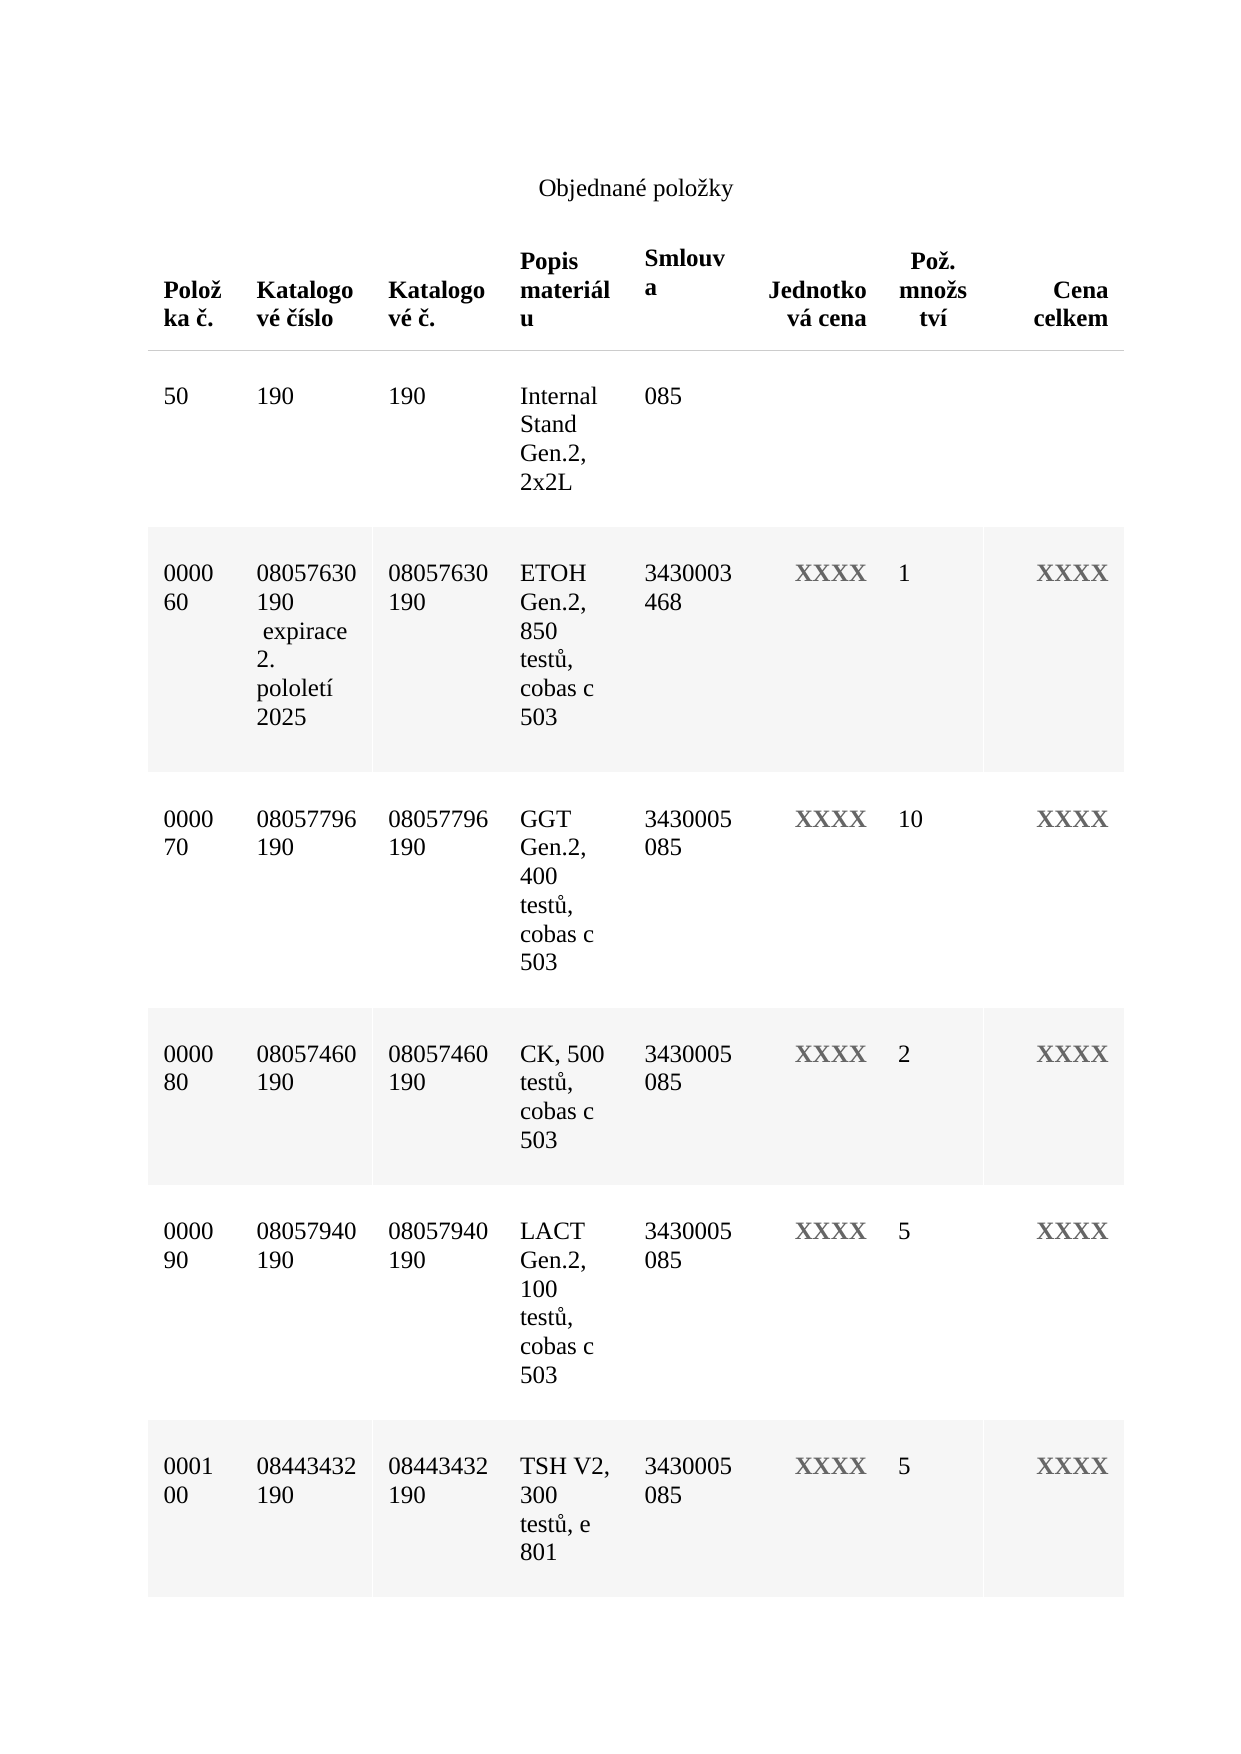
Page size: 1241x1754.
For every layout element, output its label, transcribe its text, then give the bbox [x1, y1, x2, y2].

table_cell XXXX [984, 1420, 1124, 1597]
table_cell 3430005085 [629, 1008, 751, 1185]
table_cell 08057796190 [373, 773, 504, 1007]
table_cell 5 [882, 1420, 983, 1597]
table_cell XXXX [751, 1008, 882, 1185]
table_cell 1 [882, 527, 983, 772]
table_cell 08443432190 [241, 1420, 372, 1597]
table_cell XXXX [751, 527, 882, 772]
table_cell 3430005085 [629, 773, 751, 1007]
table_cell 000070 [148, 773, 241, 1007]
table_cell XXXX [984, 1008, 1124, 1185]
table_cell 190 [373, 351, 504, 527]
table_cell Pož. množství [882, 219, 983, 349]
table_cell XXXX [751, 1420, 882, 1597]
table_cell 08057630190 [373, 527, 504, 772]
table_cell Katalogové č. [373, 219, 504, 349]
table_cell 08057460190 [241, 1008, 372, 1185]
table_cell TSH V2, 300 testů, e 801 [504, 1420, 629, 1597]
table_cell ETOH Gen.2, 850 testů, cobas c 503 [504, 527, 629, 772]
table_cell 08057630190 expirace 2. pololetí 2025 [241, 527, 372, 772]
table_cell 190 [241, 351, 372, 527]
table_cell 000060 [148, 527, 241, 772]
table_cell 3430003468 [629, 527, 751, 772]
table_cell GGT Gen.2, 400 testů, cobas c 503 [504, 773, 629, 1007]
table_cell Katalogové číslo [241, 219, 372, 349]
table_cell [751, 351, 882, 527]
table_cell Jednotková cena [751, 219, 882, 349]
table_cell [984, 351, 1124, 527]
table_cell XXXX [751, 773, 882, 1007]
table_cell Cena celkem [984, 219, 1124, 349]
table_cell 5 [882, 1185, 983, 1420]
table_cell 08057460190 [373, 1008, 504, 1185]
table_cell Internal Stand Gen.2, 2x2L [504, 351, 629, 527]
table_cell LACT Gen.2, 100 testů, cobas c 503 [504, 1185, 629, 1420]
table_header Objednané položky [148, 148, 1124, 218]
table_cell Položka č. [148, 219, 241, 349]
table_cell XXXX [984, 773, 1124, 1007]
table_cell 50 [148, 351, 241, 527]
table_cell 3430005085 [629, 1420, 751, 1597]
table_cell 2 [882, 1008, 983, 1185]
table_cell XXXX [984, 527, 1124, 772]
table_cell 000080 [148, 1008, 241, 1185]
table_cell 08057940190 [241, 1185, 372, 1420]
table_cell 08443432190 [373, 1420, 504, 1597]
table_cell 000090 [148, 1185, 241, 1420]
table_cell Popis materiálu [504, 219, 629, 349]
table_cell 3430005085 [629, 1185, 751, 1420]
table_cell CK, 500 testů, cobas c 503 [504, 1008, 629, 1185]
table_cell 10 [882, 773, 983, 1007]
table_cell 085 [629, 351, 751, 527]
table_cell [882, 351, 983, 527]
table_cell XXXX [751, 1185, 882, 1420]
table_cell Smlouva [629, 219, 751, 349]
table_cell 08057796190 [241, 773, 372, 1007]
table_cell XXXX [984, 1185, 1124, 1420]
table_cell 08057940190 [373, 1185, 504, 1420]
table_cell 000100 [148, 1420, 241, 1597]
